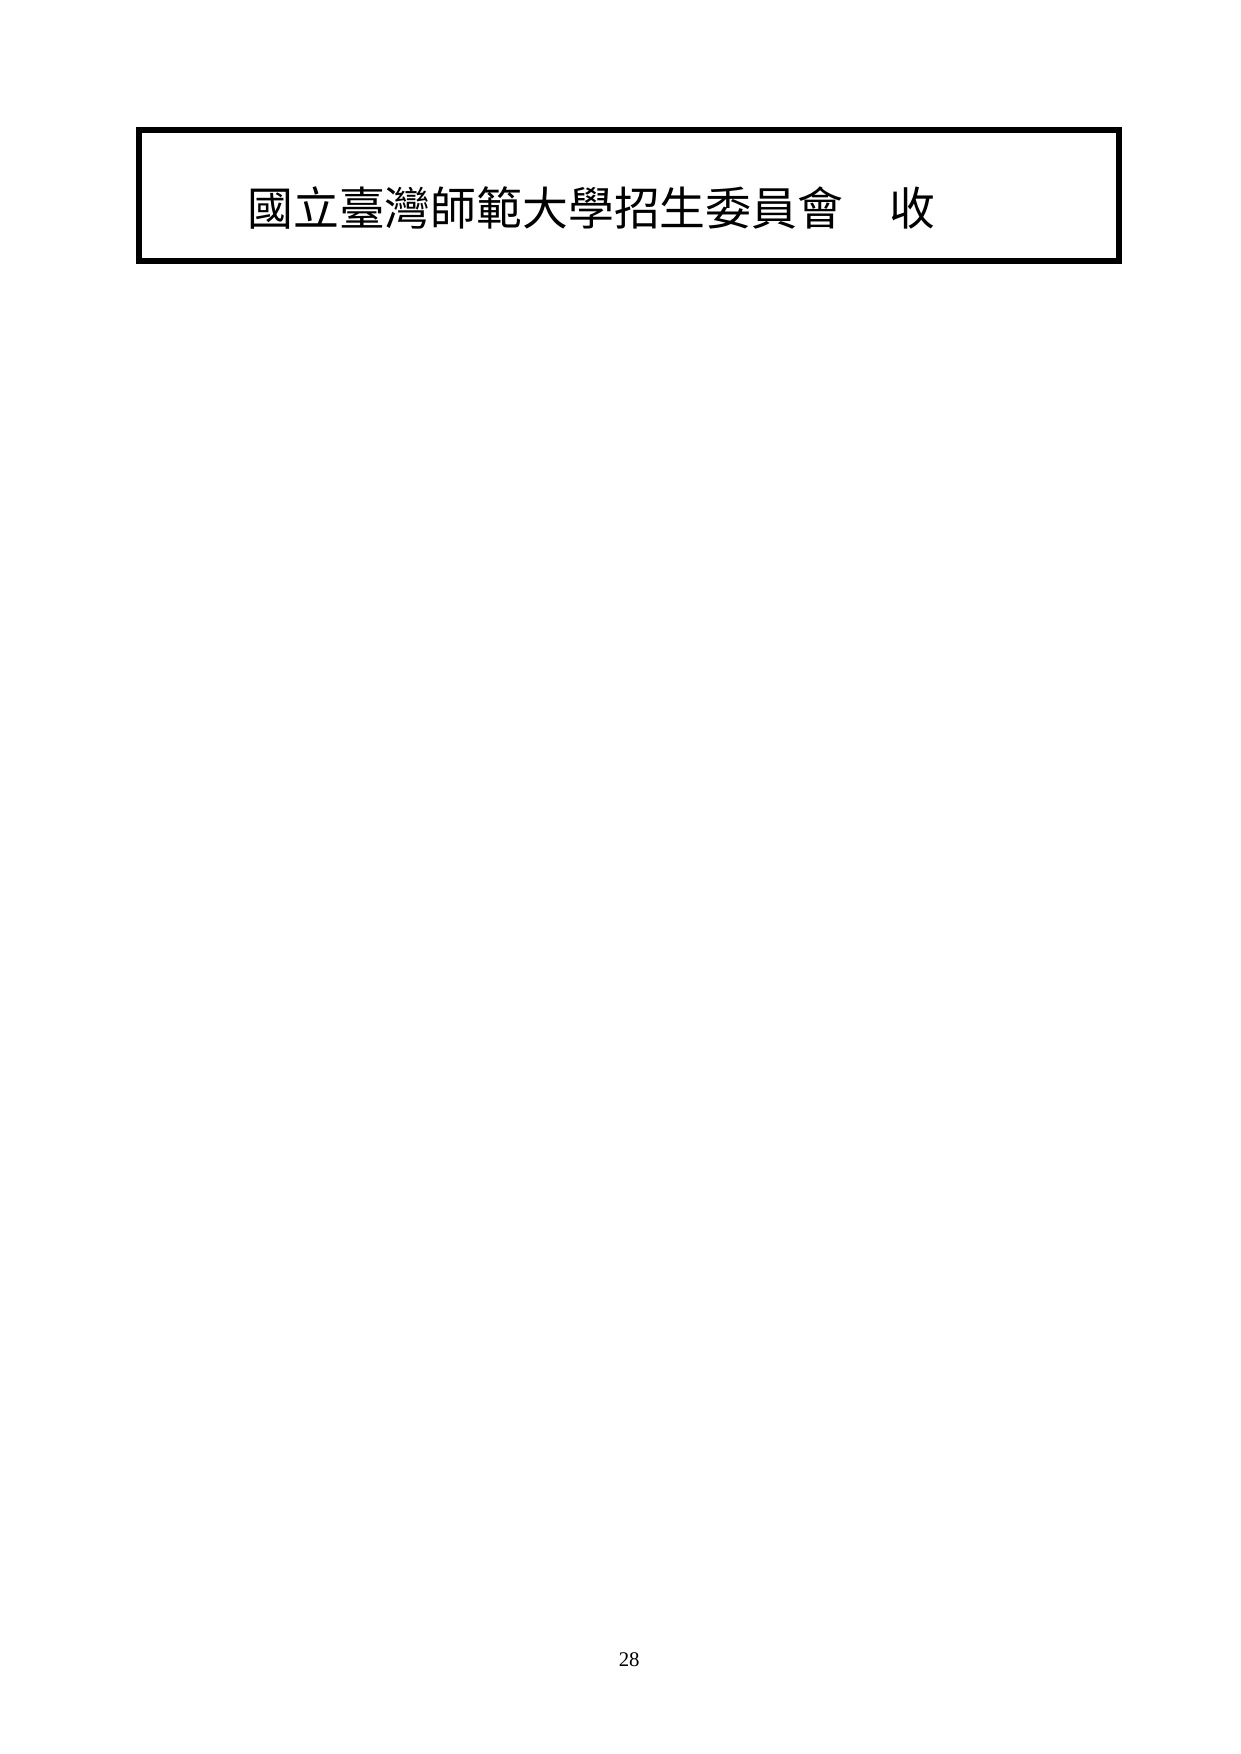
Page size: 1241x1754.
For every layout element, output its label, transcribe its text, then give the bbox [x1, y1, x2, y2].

table_header 國立臺灣師範大學招生委員會 收 [142, 133, 1116, 258]
